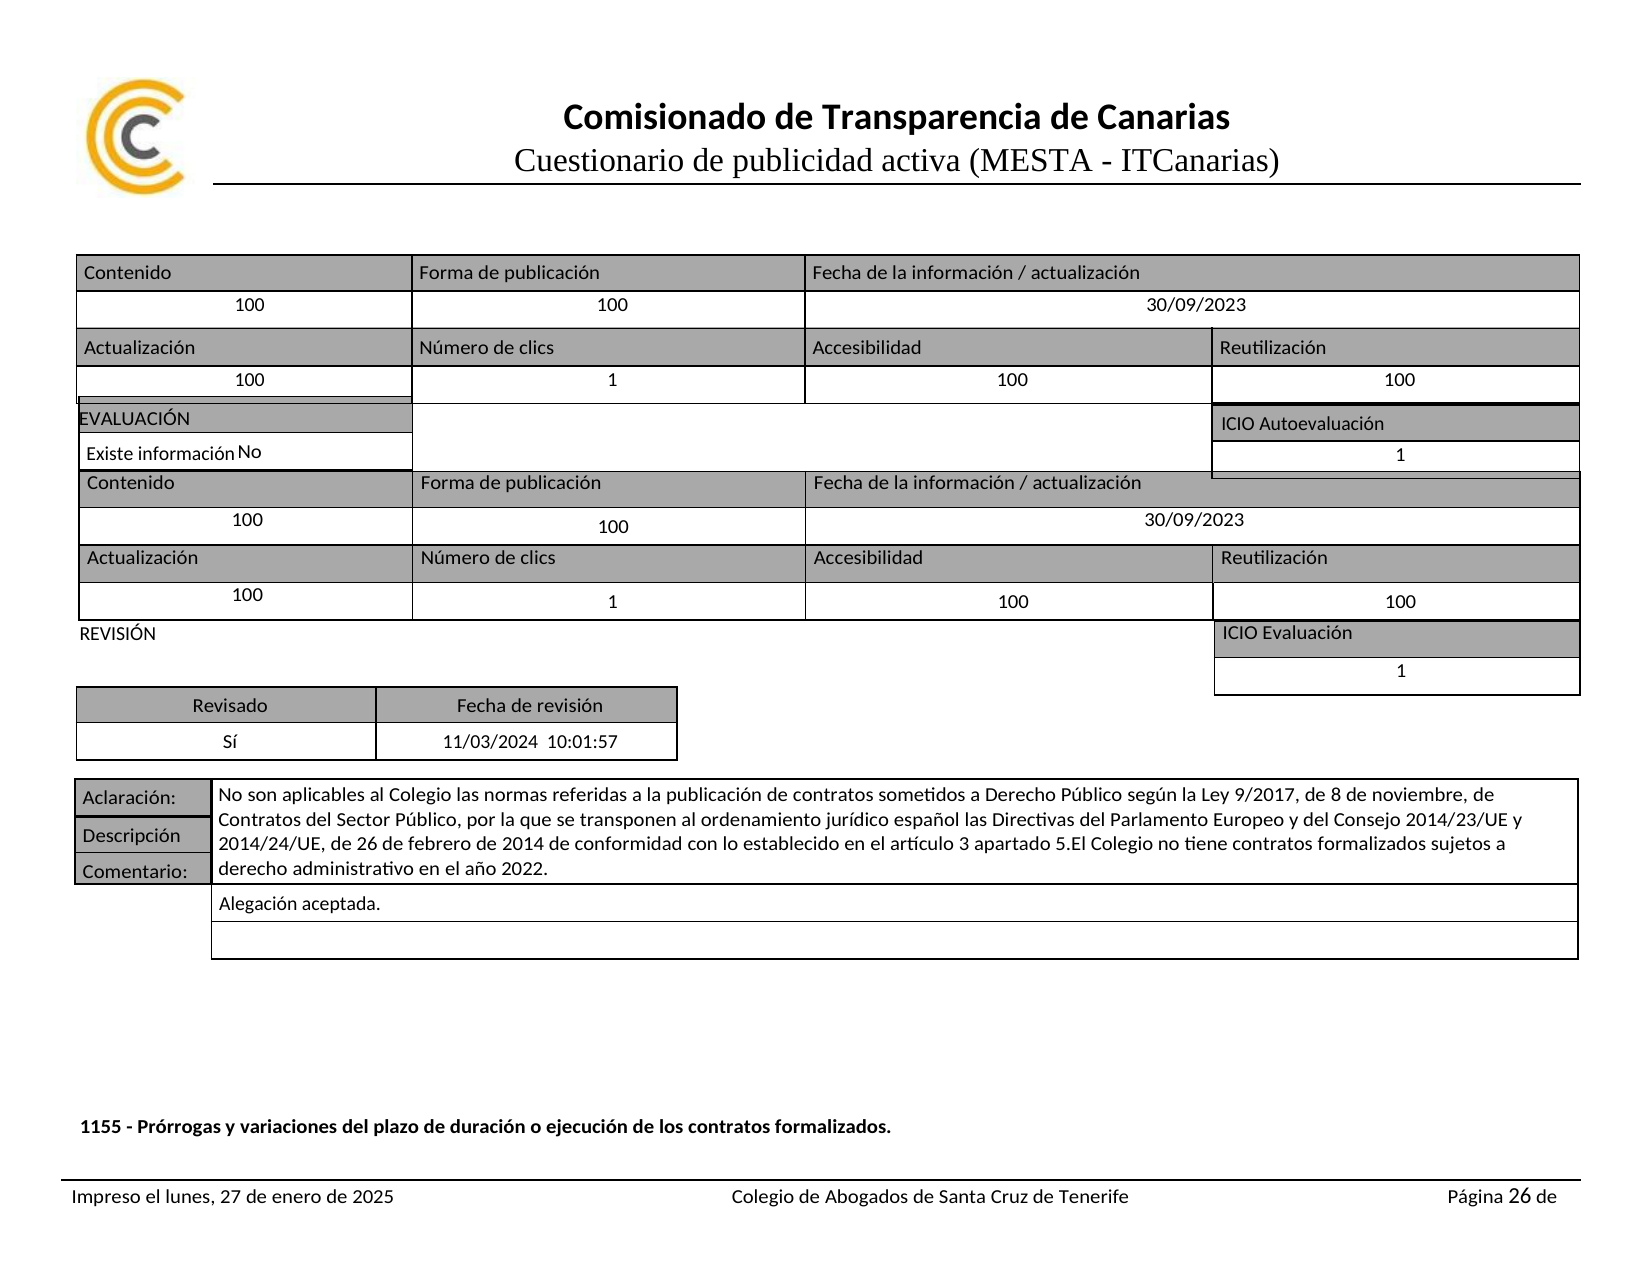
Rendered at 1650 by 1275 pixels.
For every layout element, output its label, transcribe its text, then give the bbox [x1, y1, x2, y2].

table_header Revisado [77, 688, 375, 722]
table_cell [75, 885, 211, 958]
table_cell 100 [77, 292, 411, 327]
table_cell 1 [1213, 442, 1579, 471]
table_cell 30/09/2023 [806, 292, 1579, 327]
table_cell 11/03/2024 10:01:57 [377, 723, 676, 759]
table_cell Accesibilidad [806, 329, 1211, 365]
table_cell 100 [806, 367, 1211, 402]
table_cell EVALUACIÓN Existe información [413, 404, 1211, 471]
table_cell Alegación aceptada. [212, 885, 1577, 921]
table_cell 100 [1213, 367, 1579, 402]
table_cell Reutilización [1213, 329, 1579, 365]
table_cell ICIO Autoevaluación [1213, 406, 1579, 440]
table_cell Comentario: [76, 853, 210, 883]
table_header Fecha de revisión [377, 688, 676, 722]
table_header No son aplicables al Colegio las normas referidas a la publicación de contratos sometidos a Derecho Público según la Ley 9/2017, de 8 de noviembre, de Contratos del Sector Público, por la que se transponen al ordenamiento jurídico español las Directivas del Parlamento Europeo y del Consejo 2014/23/UE y 2014/24/UE, de 26 de febrero de 2014 de conformidad con lo establecido en el artículo 3 apartado 5.El Colegio no tiene contratos formalizados sujetos a derecho administrativo en el año 2022. [213, 780, 1577, 883]
table_header Fecha de la información / actualización [806, 256, 1579, 290]
table_cell 100 [413, 292, 804, 327]
table_header Aclaración: [76, 780, 210, 815]
table_header Contenido [77, 256, 411, 290]
table_cell 100 [77, 367, 411, 396]
table_cell [212, 922, 1577, 958]
table_cell 1 [413, 367, 804, 402]
table_cell Sí [77, 723, 375, 759]
table_header Forma de publicación [413, 256, 804, 290]
table_cell Descripción [76, 818, 210, 852]
text 1155 - Prórrogas y variaciones del plazo de duración o ejecución de los contratos formalizados. [79, 1114, 1594, 1138]
table_cell EVALUACIÓN Existe información [80, 433, 412, 469]
table_cell Número de clics [413, 329, 804, 365]
table_cell Actualización [77, 329, 411, 365]
